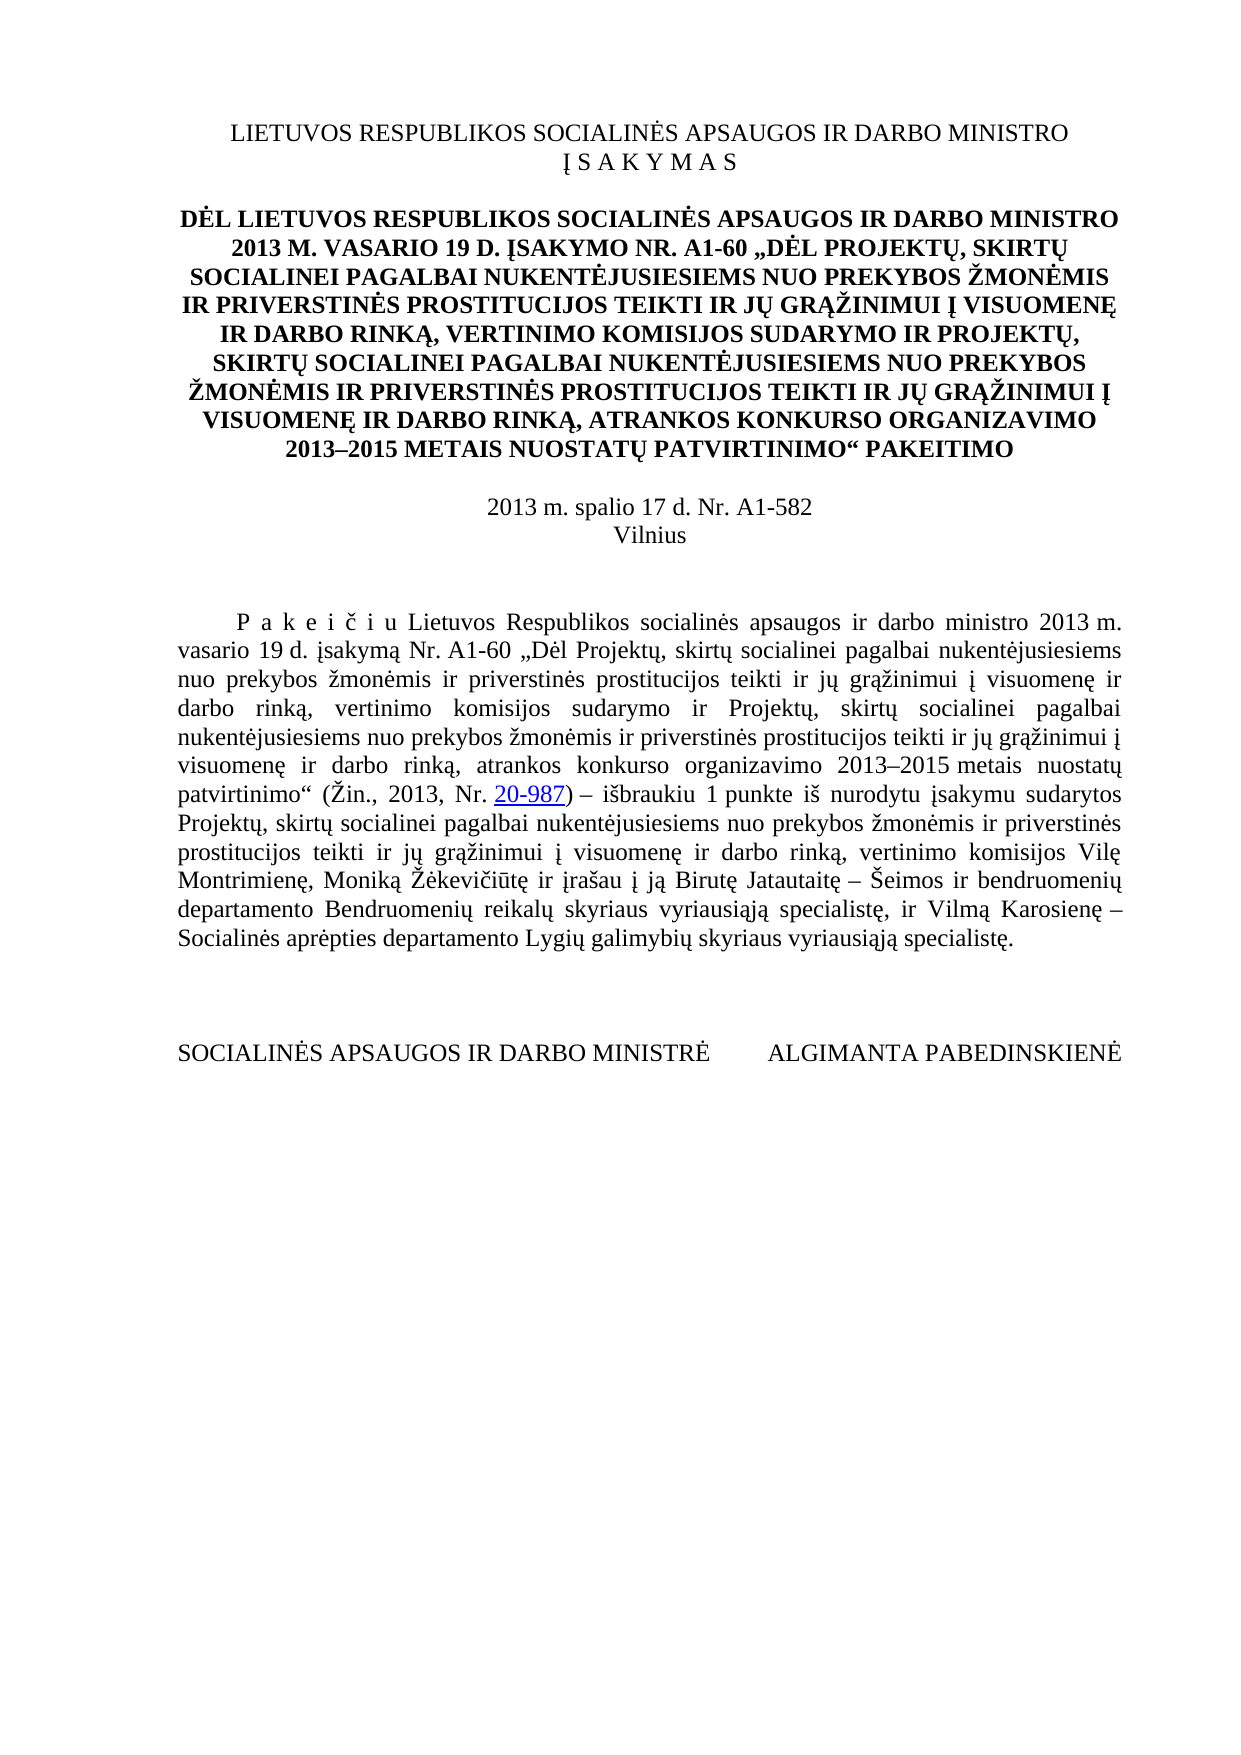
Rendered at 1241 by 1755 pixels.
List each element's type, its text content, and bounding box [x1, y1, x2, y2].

text 2013 m. spalio 17 d. Nr. A1-582 [177, 492, 1122, 521]
text Socialinės apsaugos ir darbo ministrė Algimanta Pabedinskienė [177, 1038, 1122, 1067]
text LIETUVOS RESPUBLIKOS SOCIALINĖS APSAUGOS IR DARBO MINISTRO [177, 118, 1122, 147]
text Vilnius [177, 521, 1122, 549]
text DĖL LIETUVOS RESPUBLIKOS SOCIALINĖS APSAUGOS IR DARBO MINISTRO 2013 M. VASARIO 19 D. ĮSAKYMO Nr. A1-60 „DĖL PROJEKTŲ, SKIRTŲ SOCIALINEI PAGALBAI NUKENTĖJUSIESIEMS NUO PREKYBOS ŽMONĖMIS IR PRIVERSTINĖS PROSTITUCIJOS TEIKTI IR JŲ GRĄŽINIMUI Į VISUOMENĘ IR DARBO RINKĄ, VERTINIMO KOMISIJOS SUDARYMO IR PROJEKTŲ, SKIRTŲ SOCIALINEI PAGALBAI NUKENTĖJUSIESIEMS NUO PREKYBOS ŽMONĖMIS IR PRIVERSTINĖS PROSTITUCIJOS TEIKTI IR JŲ GRĄŽINIMUI Į VISUOMENĘ IR DARBO RINKĄ, ATRANKOS KONKURSO ORGANIZAVIMO 2013–2015 METAIS NUOSTATŲ PATVIRTINIMO“ PAKEITIMO [177, 204, 1122, 463]
text P a k e i č i u Lietuvos Respublikos socialinės apsaugos ir darbo ministro 2013 m. vasario 19 d. įsakymą Nr. A1-60 „Dėl Projektų, skirtų socialinei pagalbai nukentėjusiesiems nuo prekybos žmonėmis ir priverstinės prostitucijos teikti ir jų grąžinimui į visuomenę ir darbo rinką, vertinimo komisijos sudarymo ir Projektų, skirtų socialinei pagalbai nukentėjusiesiems nuo prekybos žmonėmis ir priverstinės prostitucijos teikti ir jų grąžinimui į visuomenę ir darbo rinką, atrankos konkurso organizavimo 2013–2015 metais nuostatų patvirtinimo“ (Žin., 2013, Nr. 20-987) – išbraukiu 1 punkte iš nurodytu įsakymu sudarytos Projektų, skirtų socialinei pagalbai nukentėjusiesiems nuo prekybos žmonėmis ir priverstinės prostitucijos teikti ir jų grąžinimui į visuomenę ir darbo rinką, vertinimo komisijos Vilę Montrimienę, Moniką Žėkevičiūtę ir įrašau į ją Birutę Jatautaitę – Šeimos ir bendruomenių departamento Bendruomenių reikalų skyriaus vyriausiąją specialistę, ir Vilmą Karosienę – Socialinės aprėpties departamento Lygių galimybių skyriaus vyriausiąją specialistę. [177, 607, 1122, 952]
text Į S A K Y M A S [177, 147, 1122, 176]
